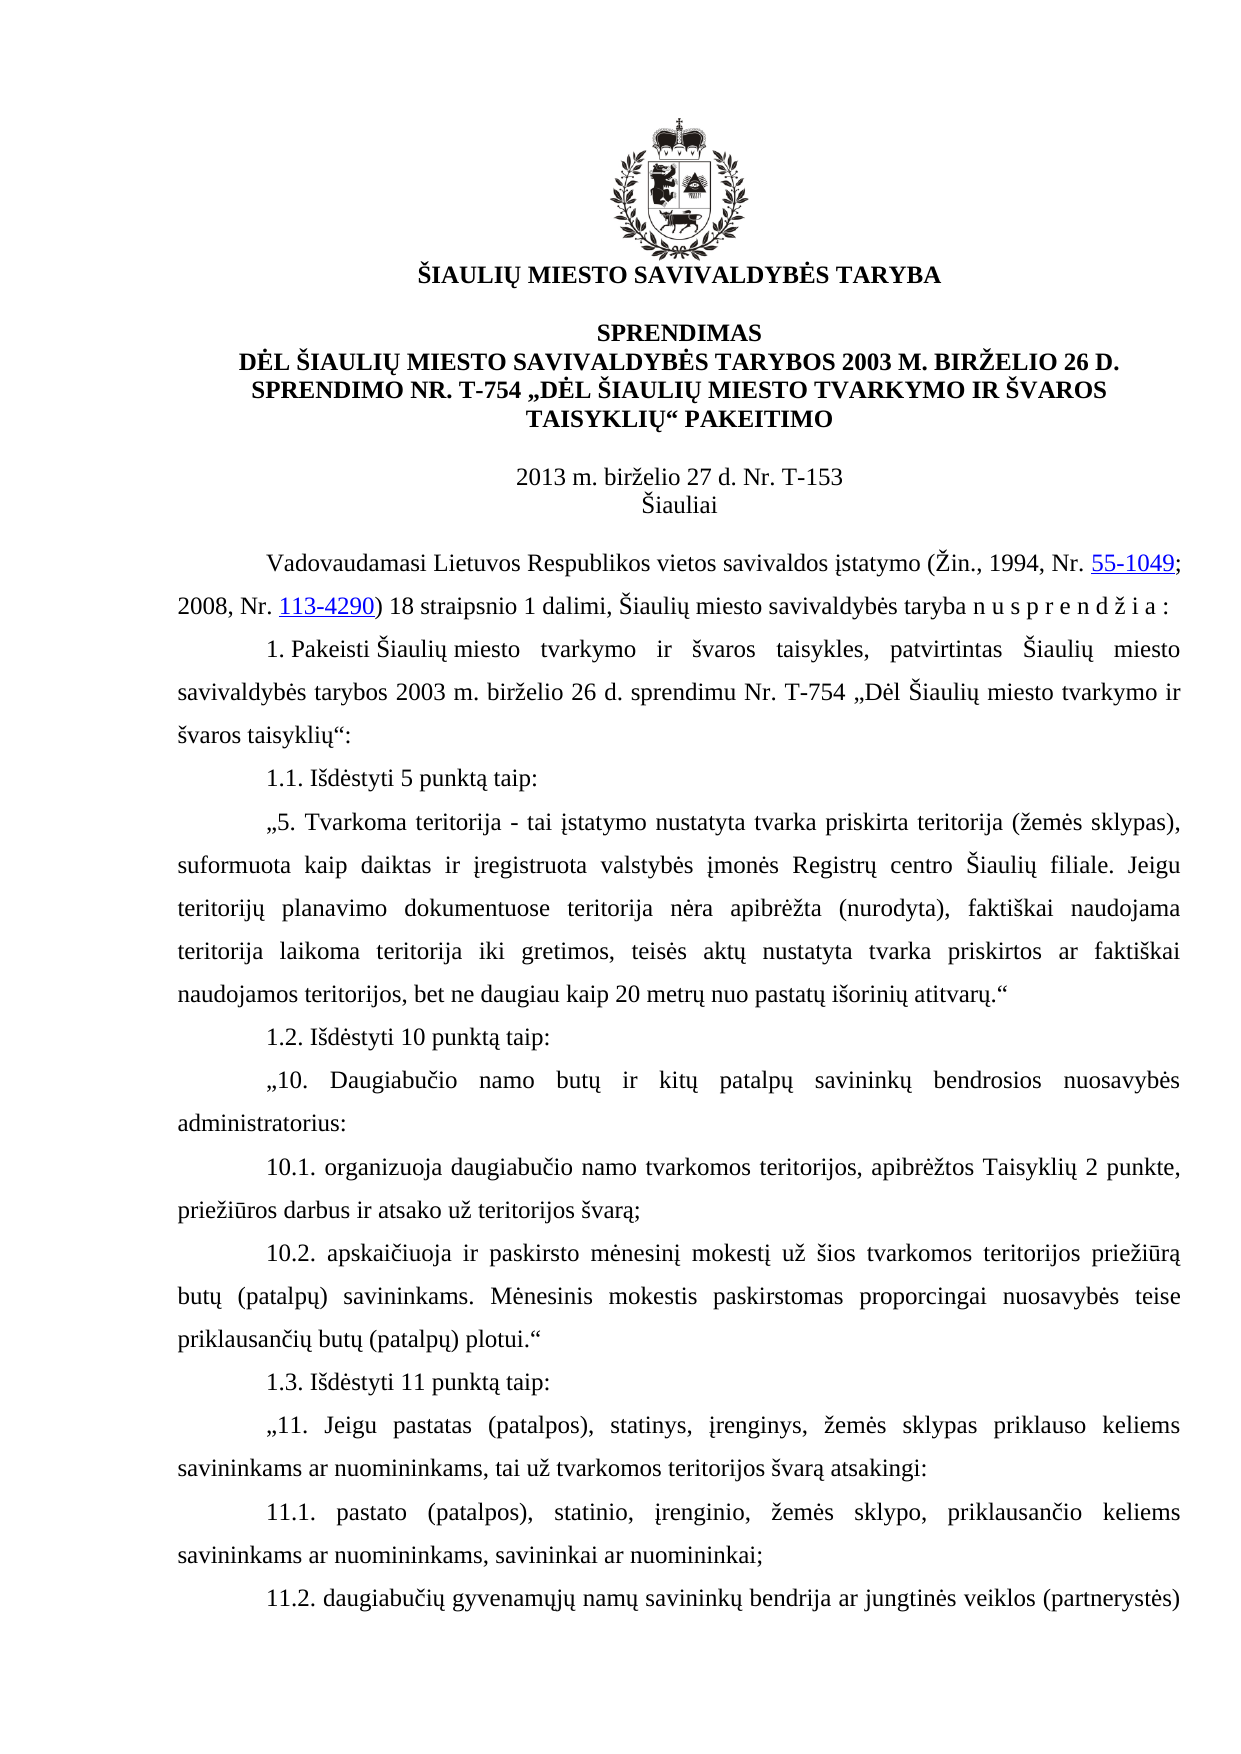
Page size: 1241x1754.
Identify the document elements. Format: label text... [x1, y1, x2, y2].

text 11.1. pastato (patalpos), statinio, įrenginio, žemės sklypo, priklausančio keliems savininkams ar nuomininkams, savininkai ar nuomininkai; [177, 1497, 1181, 1568]
text ŠIAULIŲ MIESTO SAVIVALDYBĖS TARYBA [177, 260, 1181, 289]
text 10.2. apskaičiuoja ir paskirsto mėnesinį mokestį už šios tvarkomos teritorijos priežiūrą butų (patalpų) savininkams. Mėnesinis mokestis paskirstomas proporcingai nuosavybės teise priklausančių butų (patalpų) plotui.“ [177, 1238, 1181, 1353]
text DĖL ŠIAULIŲ MIESTO SAVIVALDYBĖS TARYBOS 2003 M. BIRŽELIO 26 D. SPRENDIMO NR. T-754 „DĖL ŠIAULIŲ MIESTO TVARKYMO IR ŠVAROS TAISYKLIŲ“ PAKEITIMO [177, 347, 1181, 433]
text 10.1. organizuoja daugiabučio namo tvarkomos teritorijos, apibrėžtos Taisyklių 2 punkte, priežiūros darbus ir atsako už teritorijos švarą; [177, 1152, 1181, 1223]
text 1.3. Išdėstyti 11 punktą taip: [177, 1367, 1181, 1396]
text „10. Daugiabučio namo butų ir kitų patalpų savininkų bendrosios nuosavybės administratorius: [177, 1065, 1181, 1137]
text 1. Pakeisti Šiaulių miesto tvarkymo ir švaros taisykles, patvirtintas Šiaulių miesto savivaldybės tarybos 2003 m. birželio 26 d. sprendimu Nr. T-754 „Dėl Šiaulių miesto tvarkymo ir švaros taisyklių“: [177, 634, 1181, 749]
text 1.1. Išdėstyti 5 punktą taip: [177, 763, 1181, 792]
text Vadovaudamasi Lietuvos Respublikos vietos savivaldos įstatymo (Žin., 1994, Nr. 55-1049; 2008, Nr. 113-4290) 18 straipsnio 1 dalimi, Šiaulių miesto savivaldybės taryba nusprendžia: [177, 548, 1181, 620]
text Šiauliai [177, 490, 1181, 519]
text 2013 m. birželio 27 d. Nr. T-153 [177, 462, 1181, 490]
text 1.2. Išdėstyti 10 punktą taip: [177, 1022, 1181, 1051]
text 11.2. daugiabučių gyvenamųjų namų savininkų bendrija ar jungtinės veiklos (partnerystės) [177, 1583, 1181, 1612]
text „5. Tvarkoma teritorija - tai įstatymo nustatyta tvarka priskirta teritorija (žemės sklypas), suformuota kaip daiktas ir įregistruota valstybės įmonės Registrų centro Šiaulių filiale. Jeigu teritorijų planavimo dokumentuose teritorija nėra apibrėžta (nurodyta), faktiškai naudojama teritorija laikoma teritorija iki gretimos, teisės aktų nustatyta tvarka priskirtos ar faktiškai naudojamos teritorijos, bet ne daugiau kaip 20 metrų nuo pastatų išorinių atitvarų.“ [177, 807, 1181, 1008]
text SPRENDIMAS [177, 318, 1181, 347]
text „11. Jeigu pastatas (patalpos), statinys, įrenginys, žemės sklypas priklauso keliems savininkams ar nuomininkams, tai už tvarkomos teritorijos švarą atsakingi: [177, 1410, 1181, 1482]
